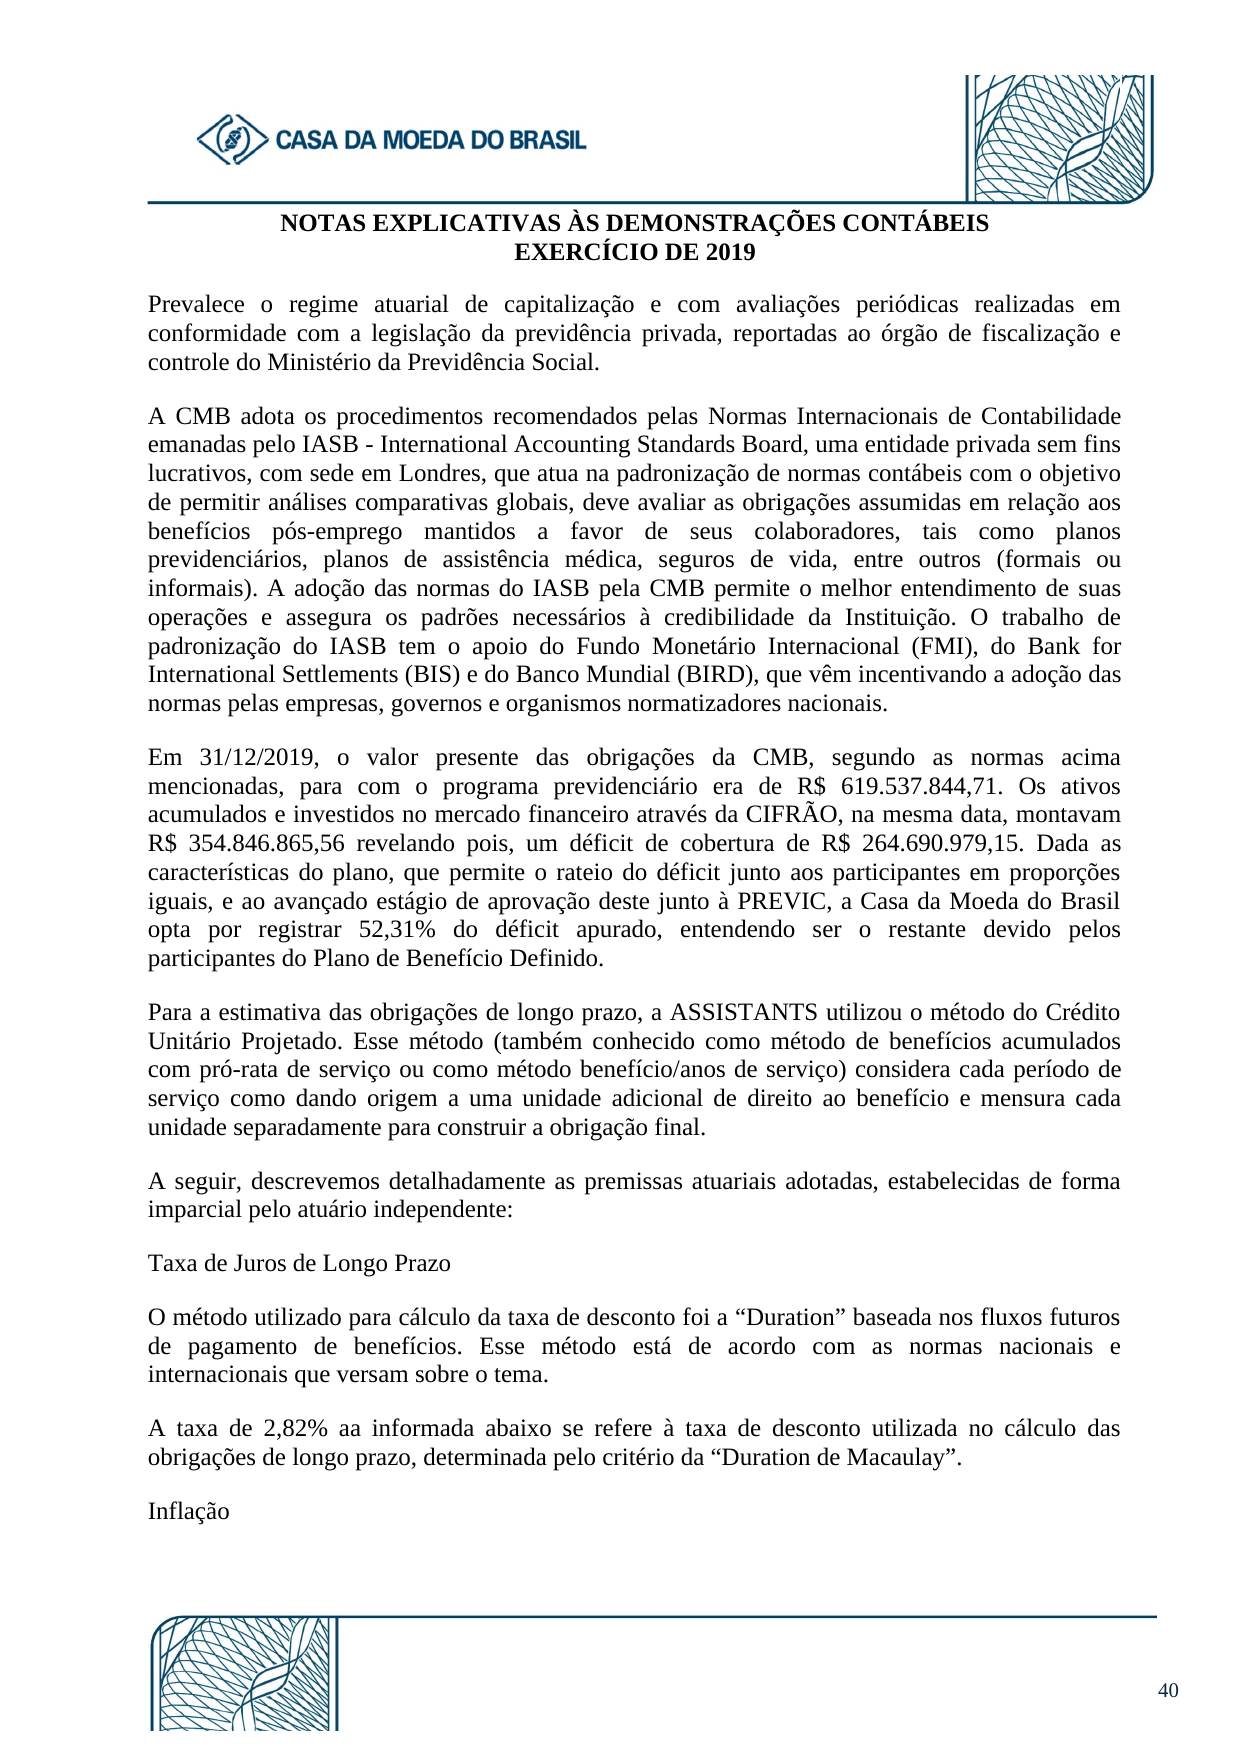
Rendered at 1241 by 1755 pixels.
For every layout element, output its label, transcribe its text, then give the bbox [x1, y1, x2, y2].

text Prevalece o regime atuarial de capitalização e com avaliações periódicas realizadas em conformidade com a legislação da previdência privada, reportadas ao órgão de fiscalização e controle do Ministério da Previdência Social. [148, 289, 1122, 376]
text O método utilizado para cálculo da taxa de desconto foi a “Duration” baseada nos fluxos futuros de pagamento de benefícios. Esse método está de acordo com as normas nacionais e internacionais que versam sobre o tema. [148, 1302, 1122, 1388]
text Inflação [148, 1496, 1122, 1524]
text Taxa de Juros de Longo Prazo [148, 1248, 1122, 1277]
text A seguir, descrevemos detalhadamente as premissas atuariais adotadas, estabelecidas de forma imparcial pelo atuário independente: [148, 1166, 1122, 1223]
text Em 31/12/2019, o valor presente das obrigações da CMB, segundo as normas acima mencionadas, para com o programa previdenciário era de R$ 619.537.844,71. Os ativos acumulados e investidos no mercado financeiro através da CIFRÃO, na mesma data, montavam R$ 354.846.865,56 revelando pois, um déficit de cobertura de R$ 264.690.979,15. Dada as características do plano, que permite o rateio do déficit junto aos participantes em proporções iguais, e ao avançado estágio de aprovação deste junto à PREVIC, a Casa da Moeda do Brasil opta por registrar 52,31% do déficit apurado, entendendo ser o restante devido pelos participantes do Plano de Benefício Definido. [148, 742, 1122, 972]
text Para a estimativa das obrigações de longo prazo, a ASSISTANTS utilizou o método do Crédito Unitário Projetado. Esse método (também conhecido como método de benefícios acumulados com pró-rata de serviço ou como método benefício/anos de serviço) considera cada período de serviço como dando origem a uma unidade adicional de direito ao benefício e mensura cada unidade separadamente para construir a obrigação final. [148, 997, 1122, 1141]
text A CMB adota os procedimentos recomendados pelas Normas Internacionais de Contabilidade emanadas pelo IASB - International Accounting Standards Board, uma entidade privada sem fins lucrativos, com sede em Londres, que atua na padronização de normas contábeis com o objetivo de permitir análises comparativas globais, deve avaliar as obrigações assumidas em relação aos benefícios pós-emprego mantidos a favor de seus colaboradores, tais como planos previdenciários, planos de assistência médica, seguros de vida, entre outros (formais ou informais). A adoção das normas do IASB pela CMB permite o melhor entendimento de suas operações e assegura os padrões necessários à credibilidade da Instituição. O trabalho de padronização do IASB tem o apoio do Fundo Monetário Internacional (FMI), do Bank for International Settlements (BIS) e do Banco Mundial (BIRD), que vêm incentivando a adoção das normas pelas empresas, governos e organismos normatizadores nacionais. [148, 401, 1122, 717]
text A taxa de 2,82% aa informada abaixo se refere à taxa de desconto utilizada no cálculo das obrigações de longo prazo, determinada pelo critério da “Duration de Macaulay”. [148, 1413, 1122, 1471]
